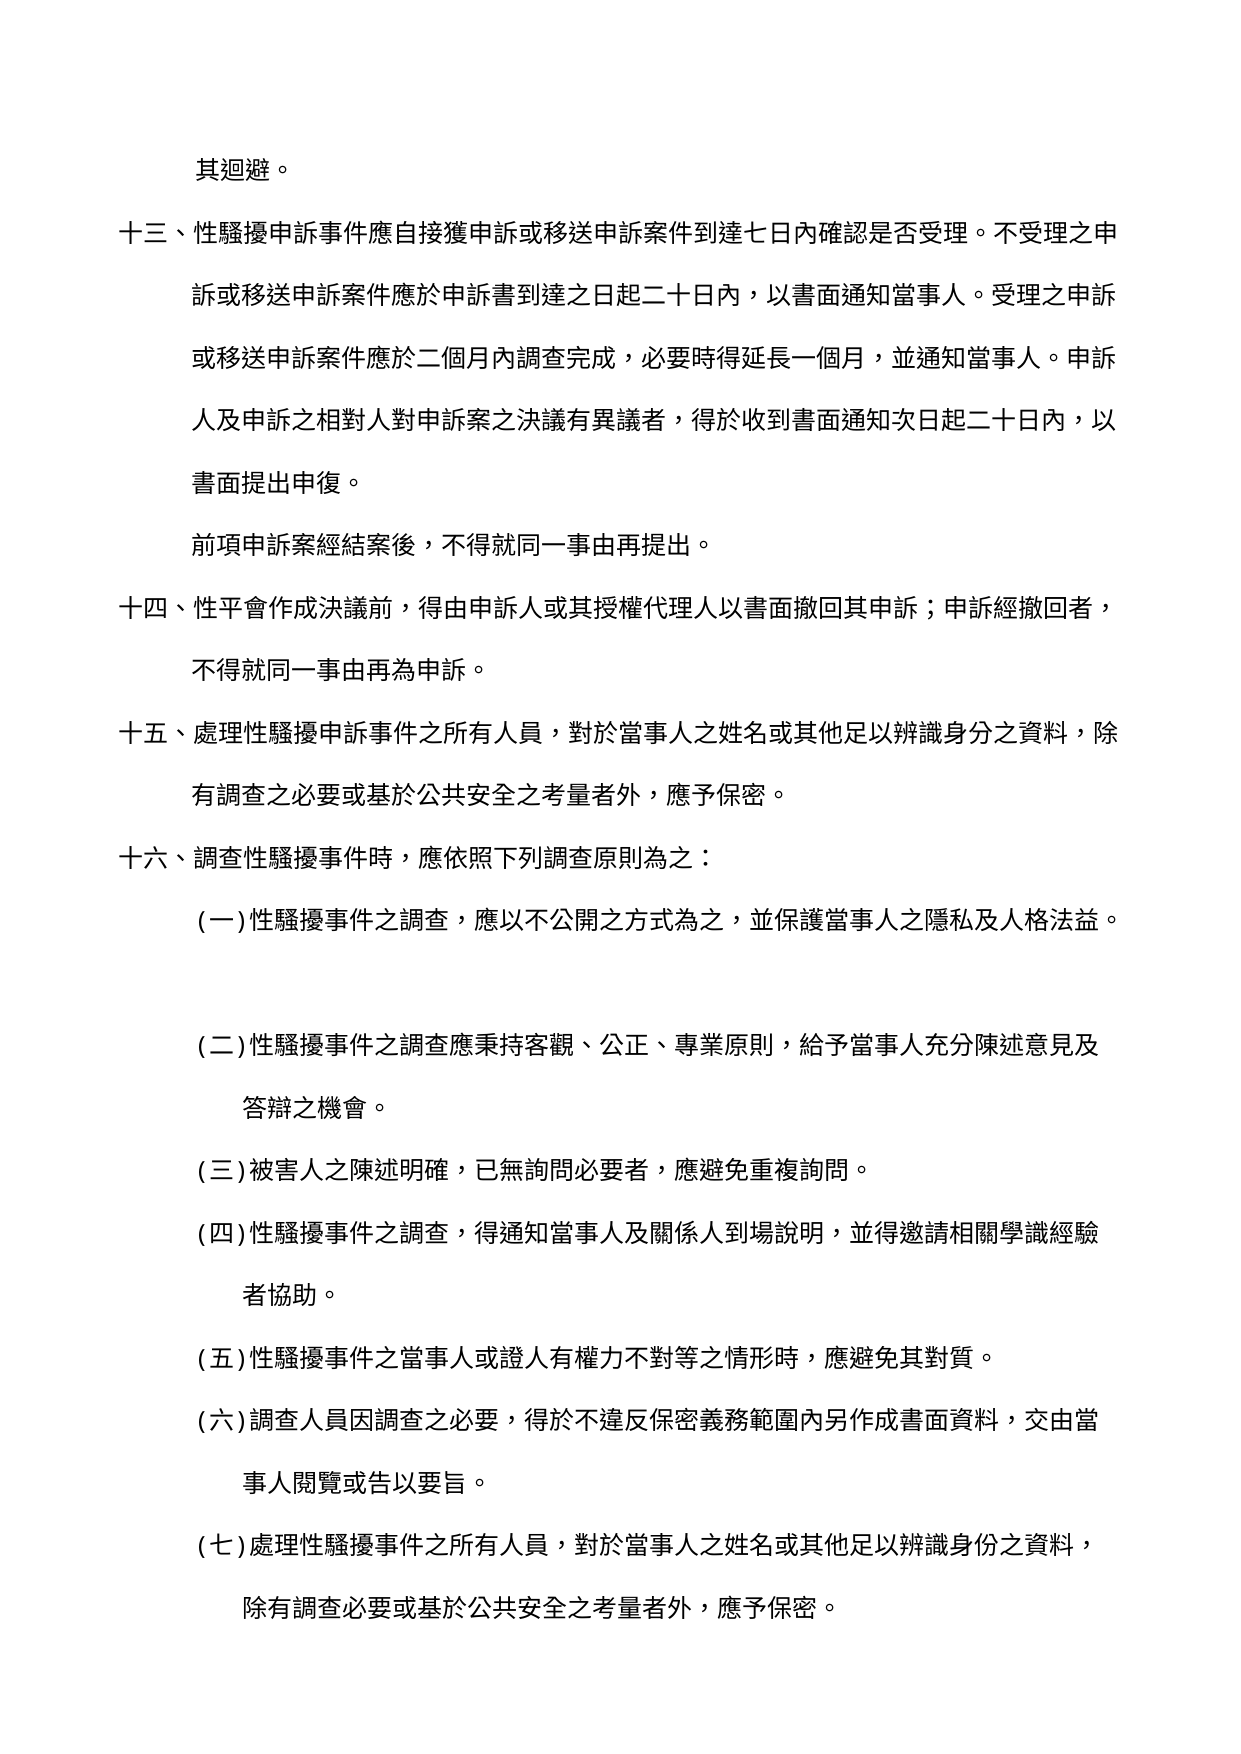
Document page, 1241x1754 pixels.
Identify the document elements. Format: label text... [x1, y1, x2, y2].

text (四)性騷擾事件之調查，得通知當事人及關係人到場說明，並得邀請相關學識經驗者協助。 [194, 1189, 1122, 1314]
text 其迴避。 [194, 127, 1122, 189]
text (六)調查人員因調查之必要，得於不違反保密義務範圍內另作成書面資料，交由當事人閱覽或告以要旨。 [194, 1377, 1122, 1502]
text 十四、性平會作成決議前，得由申訴人或其授權代理人以書面撤回其申訴；申訴經撤回者，不得就同一事由再為申訴。 [118, 564, 1122, 689]
text (三)被害人之陳述明確，已無詢問必要者，應避免重複詢問。 [194, 1127, 1122, 1189]
text (二)性騷擾事件之調查應秉持客觀、公正、專業原則，給予當事人充分陳述意見及答辯之機會。 [194, 1002, 1122, 1127]
text 前項申訴案經結案後，不得就同一事由再提出。 [191, 502, 1122, 564]
text (五)性騷擾事件之當事人或證人有權力不對等之情形時，應避免其對質。 [194, 1314, 1122, 1377]
text 十五、處理性騷擾申訴事件之所有人員，對於當事人之姓名或其他足以辨識身分之資料，除有調查之必要或基於公共安全之考量者外，應予保密。 [118, 689, 1122, 814]
text (七)處理性騷擾事件之所有人員，對於當事人之姓名或其他足以辨識身份之資料，除有調查必要或基於公共安全之考量者外，應予保密。 [194, 1502, 1122, 1627]
text 十三、性騷擾申訴事件應自接獲申訴或移送申訴案件到達七日內確認是否受理。不受理之申訴或移送申訴案件應於申訴書到達之日起二十日內，以書面通知當事人。受理之申訴或移送申訴案件應於二個月內調查完成，必要時得延長一個月，並通知當事人。申訴人及申訴之相對人對申訴案之決議有異議者，得於收到書面通知次日起二十日內，以書面提出申復。 [118, 189, 1122, 502]
text 十六、調查性騷擾事件時，應依照下列調查原則為之： [118, 814, 1122, 877]
text (一)性騷擾事件之調查，應以不公開之方式為之，並保護當事人之隱私及人格法益。 [194, 877, 1122, 1002]
